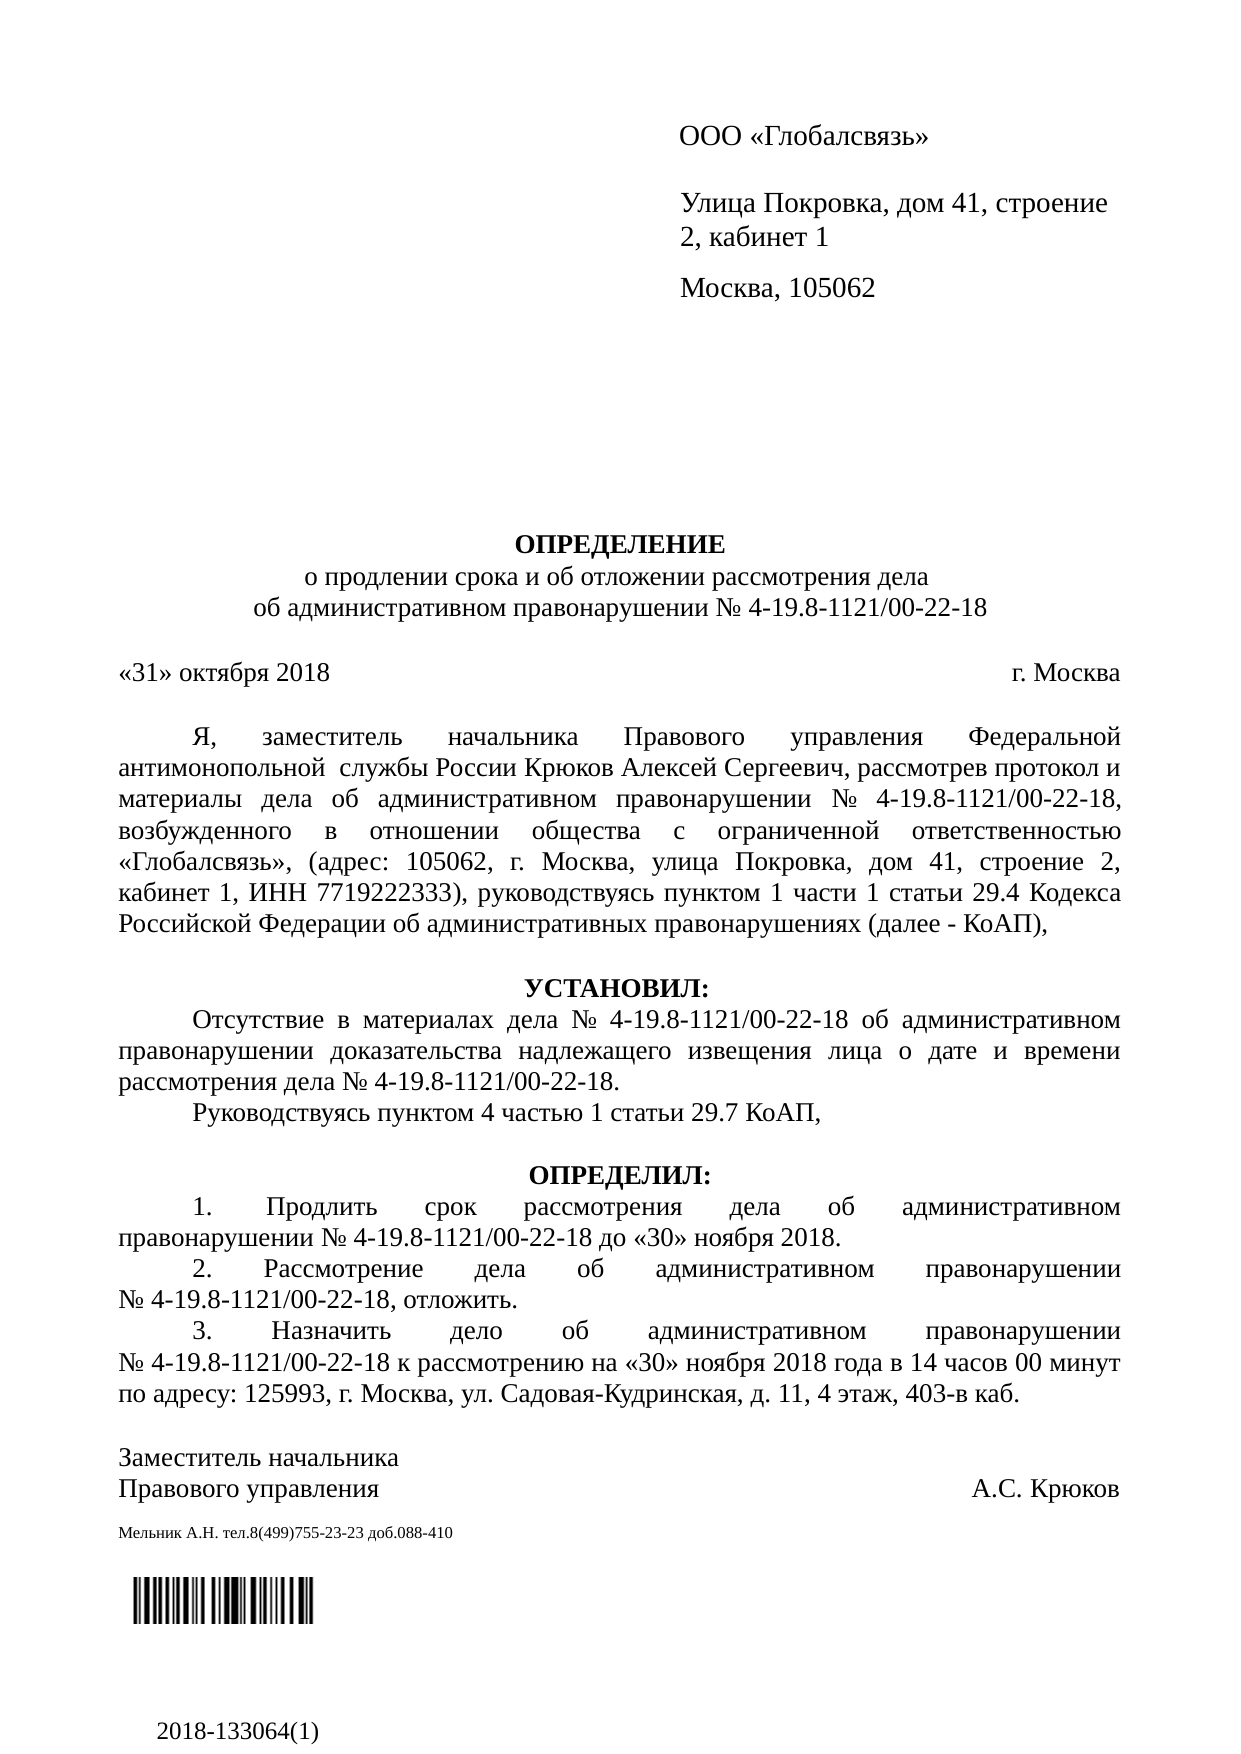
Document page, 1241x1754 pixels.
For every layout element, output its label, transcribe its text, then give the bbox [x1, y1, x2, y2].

text 1. Продлить срок рассмотрения дела об административном правонарушении № 4-19.8-1121/00-22-18 до «30» ноября 2018. 2. Рассмотрение дела об административном правонарушении № 4-19.8-1121/00-22-18, отложить. 3. Назначить дело об административном правонарушении № 4-19.8-1121/00-22-18 к рассмотрению на «30» ноября 2018 года в 14 часов 00 минут по адресу: 125993, г. Москва, ул. Садовая-Кудринская, д. 11, 4 этаж, 403-в каб. [118, 1190, 1122, 1408]
text «31» октября 2018 г. Москва [118, 656, 1122, 687]
text Правового управления А.С. Крюков [118, 1473, 1122, 1504]
text ООО «Глобалсвязь» [679, 118, 1122, 152]
text Я, заместитель начальника Правового управления Федеральной антимонопольной службы России Крюков Алексей Сергеевич, рассмотрев протокол и материалы дела об административном правонарушении № 4-19.8-1121/00-22-18, возбужденного в отношении общества с ограниченной ответственностью «Глобалсвязь», (адрес: 105062, г. Москва, улица Покровка, дом 41, строение 2, кабинет 1, ИНН 7719222333), руководствуясь пунктом 1 части 1 статьи 29.4 Кодекса Российской Федерации об административных правонарушениях (далее - КоАП), [118, 720, 1122, 938]
text Заместитель начальника [118, 1441, 1122, 1473]
picture [118, 1577, 331, 1624]
text Мельник А.Н. тел.8(499)755-23-23 доб.088-410 [118, 1523, 1122, 1542]
text ОПРЕДЕЛИЛ: [118, 1159, 1122, 1190]
text Отсутствие в материалах дела № 4-19.8-1121/00-22-18 об административном правонарушении доказательства надлежащего извещения лица о дате и времени рассмотрения дела № 4-19.8-1121/00-22-18. [118, 1003, 1122, 1096]
text Москва, 105062 [680, 270, 1122, 303]
text УСТАНОВИЛ: [118, 972, 1122, 1003]
text об административном правонарушении № 4-19.8-1121/00-22-18 [118, 591, 1122, 622]
text Руководствуясь пунктом 4 частью 1 статьи 29.7 КоАП, [118, 1096, 1122, 1128]
text о продлении срока и об отложении рассмотрения дела [118, 560, 1122, 591]
text Улица Покровка, дом 41, строение 2, кабинет 1 [680, 185, 1122, 252]
text ОПРЕДЕЛЕНИЕ [118, 529, 1122, 560]
